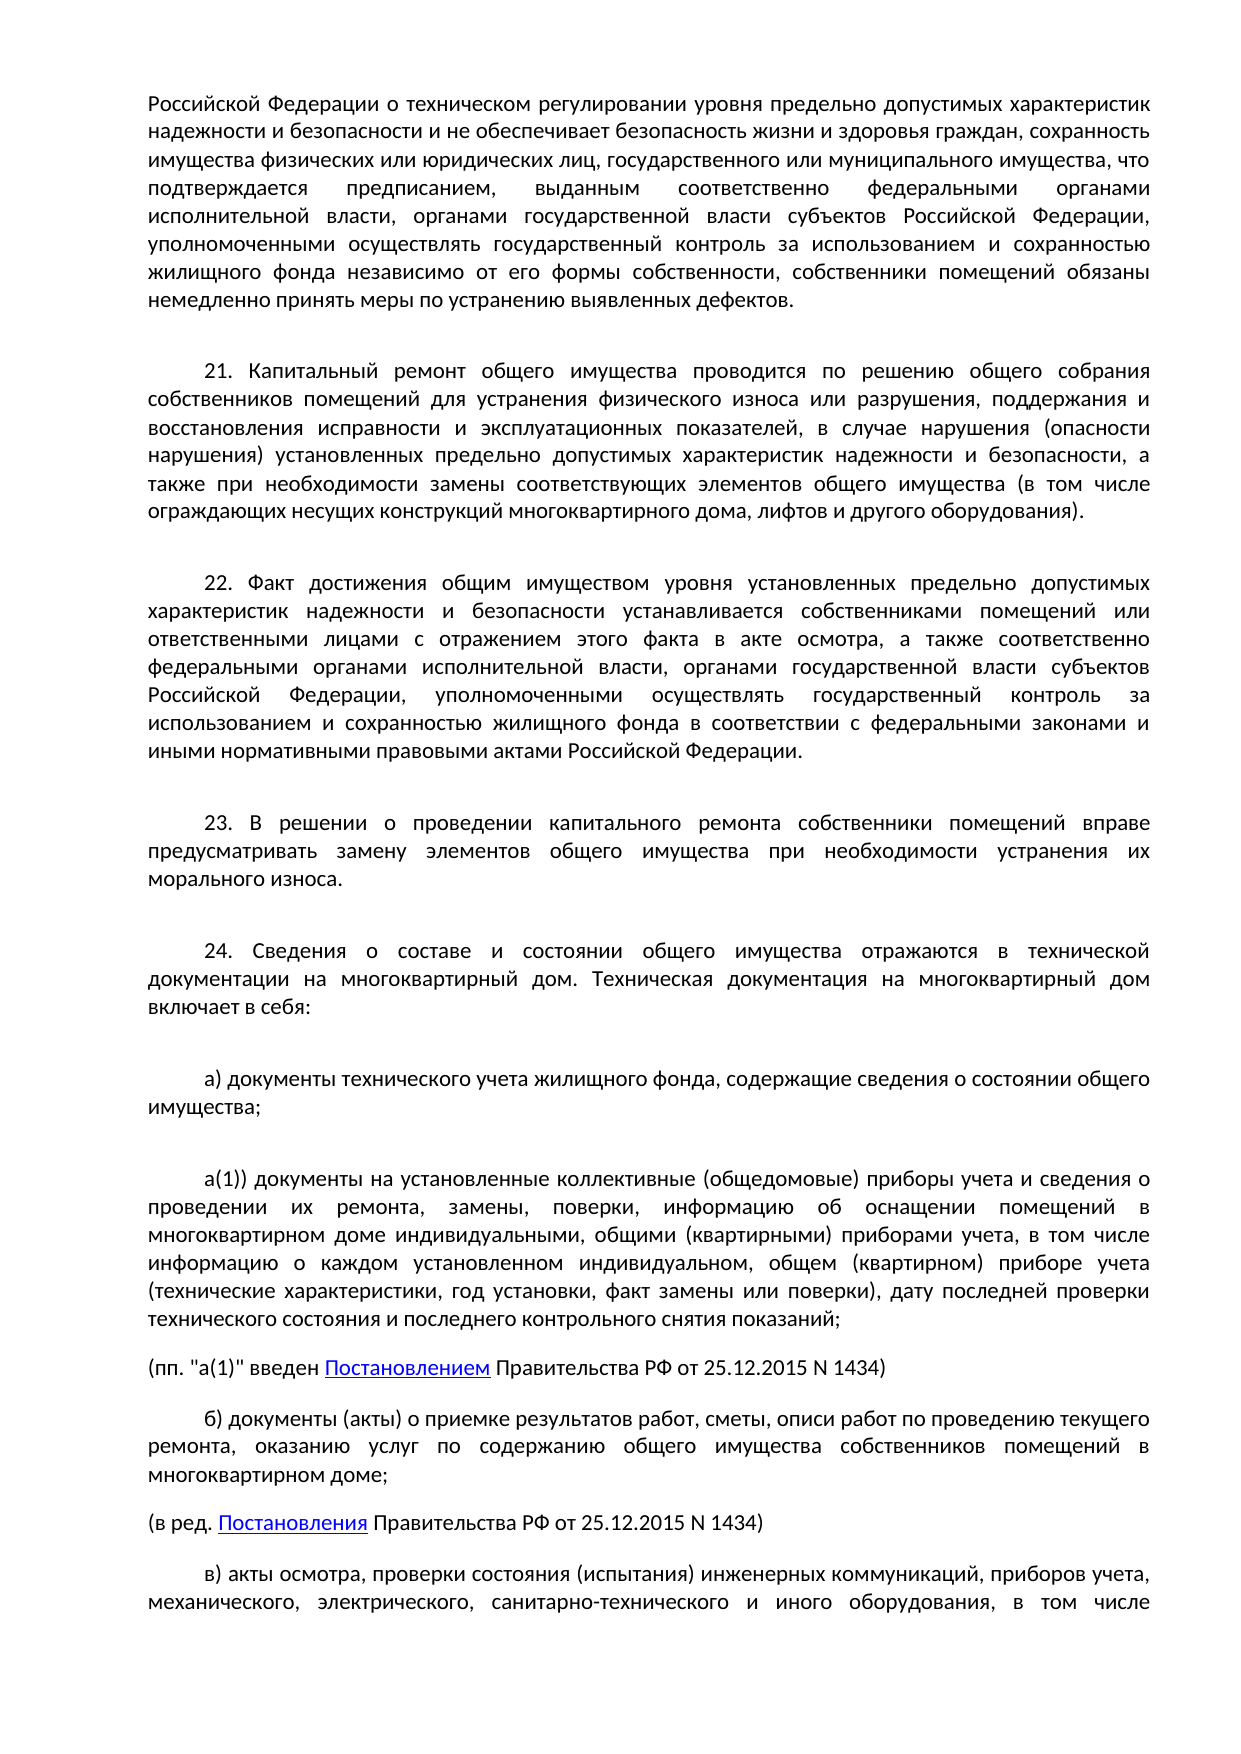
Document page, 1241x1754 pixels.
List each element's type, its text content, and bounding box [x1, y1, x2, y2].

text а(1)) документы на установленные коллективные (общедомовые) приборы учета и сведения о проведении их ремонта, замены, поверки, информацию об оснащении помещений в многоквартирном доме индивидуальными, общими (квартирными) приборами учета, в том числе информацию о каждом установленном индивидуальном, общем (квартирном) приборе учета (технические характеристики, год установки, факт замены или поверки), дату последней проверки технического состояния и последнего контрольного снятия показаний; [148, 1164, 1152, 1332]
text 21. Капитальный ремонт общего имущества проводится по решению общего собрания собственников помещений для устранения физического износа или разрушения, поддержания и восстановления исправности и эксплуатационных показателей, в случае нарушения (опасности нарушения) установленных предельно допустимых характеристик надежности и безопасности, а также при необходимости замены соответствующих элементов общего имущества (в том числе ограждающих несущих конструкций многоквартирного дома, лифтов и другого оборудования). [148, 357, 1152, 525]
text (пп. "а(1)" введен Постановлением Правительства РФ от 25.12.2015 N 1434) [148, 1353, 1152, 1381]
text 24. Сведения о составе и состоянии общего имущества отражаются в технической документации на многоквартирный дом. Техническая документация на многоквартирный дом включает в себя: [148, 936, 1152, 1020]
text (в ред. Постановления Правительства РФ от 25.12.2015 N 1434) [148, 1508, 1152, 1537]
text в) акты осмотра, проверки состояния (испытания) инженерных коммуникаций, приборов учета, механического, электрического, санитарно-технического и иного оборудования, в том числе [148, 1559, 1152, 1616]
text Российской Федерации о техническом регулировании уровня предельно допустимых характеристик надежности и безопасности и не обеспечивает безопасность жизни и здоровья граждан, сохранность имущества физических или юридических лиц, государственного или муниципального имущества, что подтверждается предписанием, выданным соответственно федеральными органами исполнительной власти, органами государственной власти субъектов Российской Федерации, уполномоченными осуществлять государственный контроль за использованием и сохранностью жилищного фонда независимо от его формы собственности, собственники помещений обязаны немедленно принять меры по устранению выявленных дефектов. [148, 89, 1152, 313]
text 23. В решении о проведении капитального ремонта собственники помещений вправе предусматривать замену элементов общего имущества при необходимости устранения их морального износа. [148, 808, 1152, 892]
text б) документы (акты) о приемке результатов работ, сметы, описи работ по проведению текущего ремонта, оказанию услуг по содержанию общего имущества собственников помещений в многоквартирном доме; [148, 1404, 1152, 1488]
text а) документы технического учета жилищного фонда, содержащие сведения о состоянии общего имущества; [148, 1064, 1152, 1120]
text 22. Факт достижения общим имуществом уровня установленных предельно допустимых характеристик надежности и безопасности устанавливается собственниками помещений или ответственными лицами с отражением этого факта в акте осмотра, а также соответственно федеральными органами исполнительной власти, органами государственной власти субъектов Российской Федерации, уполномоченными осуществлять государственный контроль за использованием и сохранностью жилищного фонда в соответствии с федеральными законами и иными нормативными правовыми актами Российской Федерации. [148, 568, 1152, 764]
